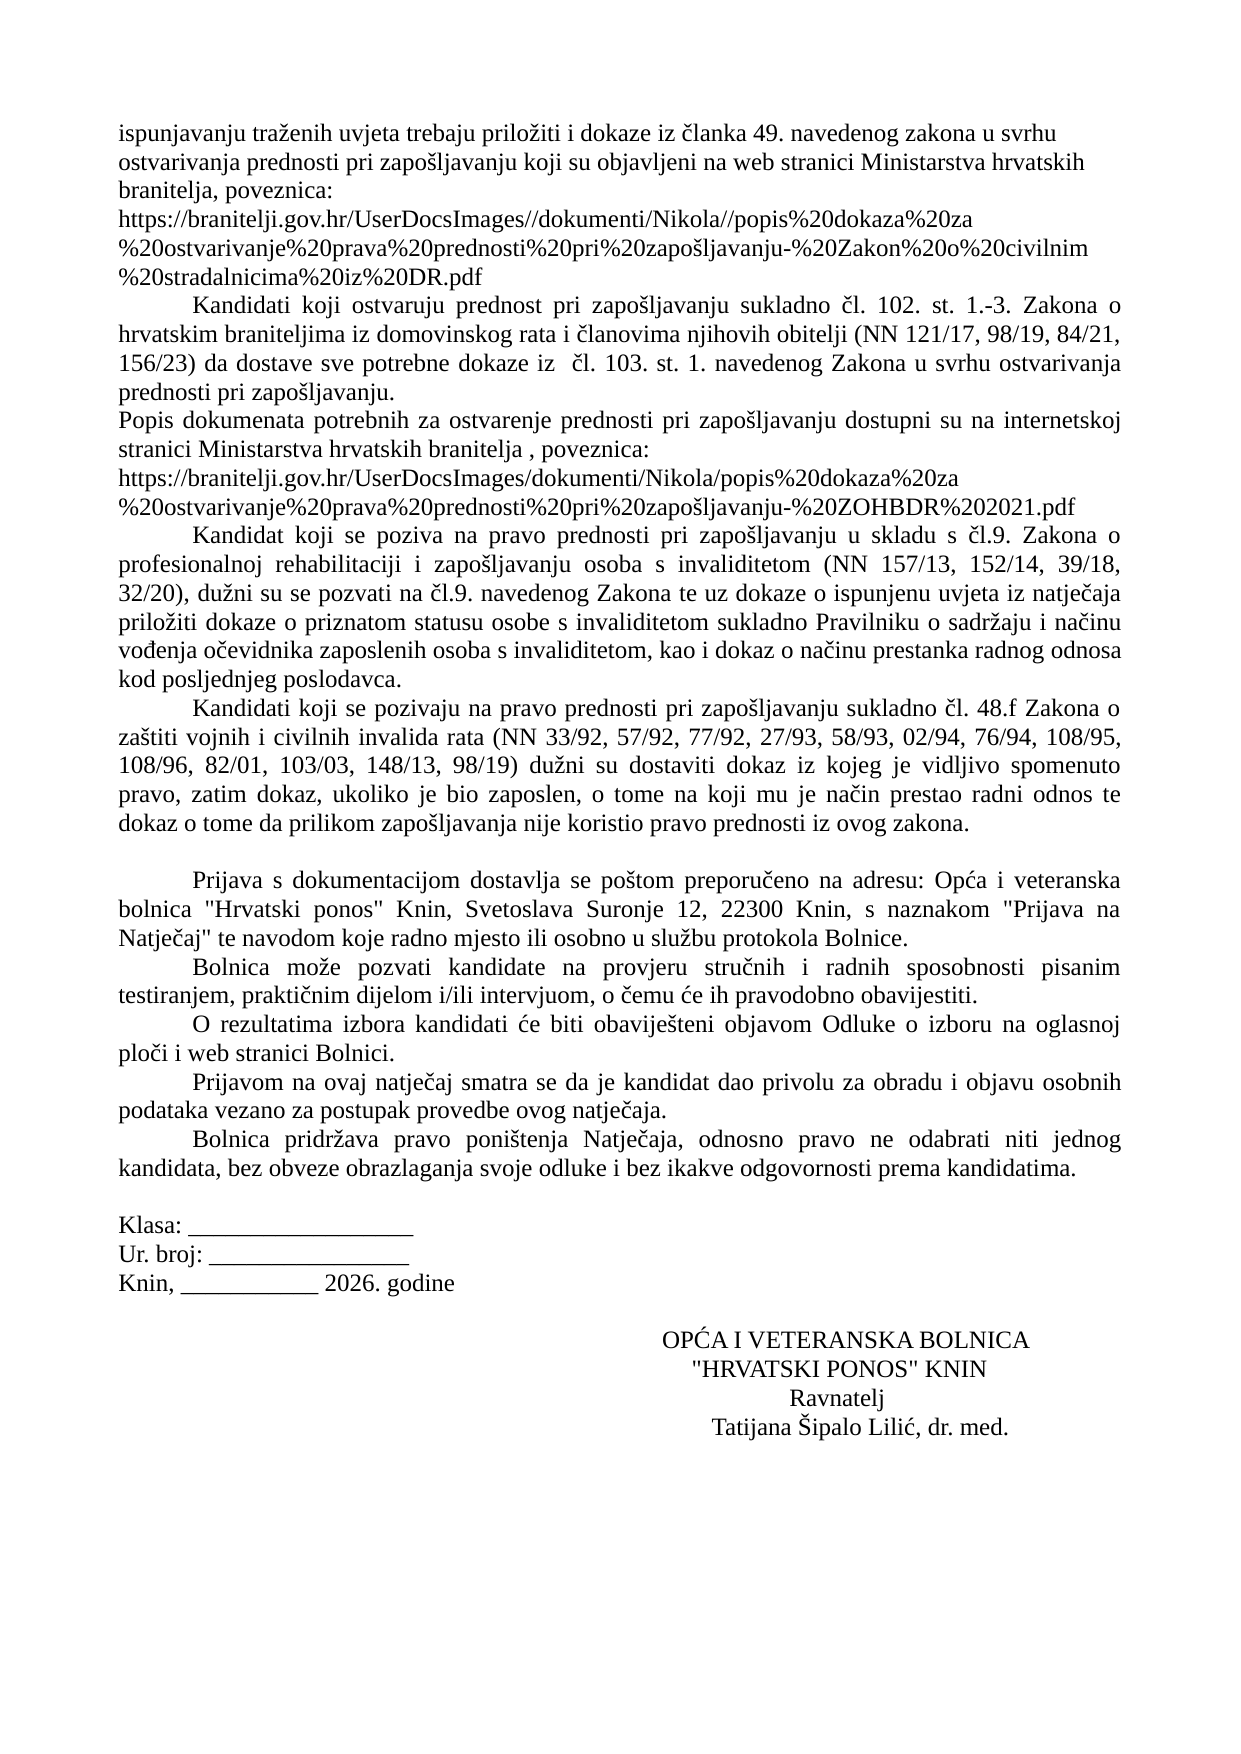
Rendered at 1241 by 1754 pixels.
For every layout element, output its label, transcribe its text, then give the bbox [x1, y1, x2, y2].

text Kandidat koji se poziva na pravo prednosti pri zapošljavanju u skladu s čl.9. Zakona o profesionalnoj rehabilitaciji i zapošljavanju osoba s invaliditetom (NN 157/13, 152/14, 39/18, 32/20), dužni su se pozvati na čl.9. navedenog Zakona te uz dokaze o ispunjenu uvjeta iz natječaja priložiti dokaze o priznatom statusu osobe s invaliditetom sukladno Pravilniku o sadržaju i načinu vođenja očevidnika zaposlenih osoba s invaliditetom, kao i dokaz o načinu prestanka radnog odnosa kod posljednjeg poslodavca. [118, 521, 1122, 693]
text Knin, ___________ 2026. godine [118, 1268, 1122, 1297]
text ispunjavanju traženih uvjeta trebaju priložiti i dokaze iz članka 49. navedenog zakona u svrhu ostvarivanja prednosti pri zapošljavanju koji su objavljeni na web stranici Ministarstva hrvatskih branitelja, poveznica: [118, 118, 1122, 204]
text https://branitelji.gov.hr/UserDocsImages//dokumenti/Nikola//popis%20dokaza%20za%20ostvarivanje%20prava%20prednosti%20pri%20zapošljavanju-%20Zakon%20o%20civilnim%20stradalnicima%20iz%20DR.pdf [118, 204, 1122, 291]
text Kandidati koji ostvaruju prednost pri zapošljavanju sukladno čl. 102. st. 1.-3. Zakona o hrvatskim braniteljima iz domovinskog rata i članovima njihovih obitelji (NN 121/17, 98/19, 84/21, 156/23) da dostave sve potrebne dokaze iz čl. 103. st. 1. navedenog Zakona u svrhu ostvarivanja prednosti pri zapošljavanju. [118, 291, 1122, 406]
text Tatijana Šipalo Lilić, dr. med. [118, 1412, 1122, 1441]
text Ravnatelj [118, 1383, 1122, 1412]
text Prijava s dokumentacijom dostavlja se poštom preporučeno na adresu: Opća i veteranska bolnica "Hrvatski ponos" Knin, Svetoslava Suronje 12, 22300 Knin, s naznakom "Prijava na Natječaj" te navodom koje radno mjesto ili osobno u službu protokola Bolnice. [118, 866, 1122, 952]
text Prijavom na ovaj natječaj smatra se da je kandidat dao privolu za obradu i objavu osobnih podataka vezano za postupak provedbe ovog natječaja. [118, 1067, 1122, 1124]
text Bolnica pridržava pravo poništenja Natječaja, odnosno pravo ne odabrati niti jednog kandidata, bez obveze obrazlaganja svoje odluke i bez ikakve odgovornosti prema kandidatima. [118, 1124, 1122, 1182]
text OPĆA I VETERANSKA BOLNICA "HRVATSKI PONOS" KNIN [118, 1326, 1122, 1383]
text https://branitelji.gov.hr/UserDocsImages/dokumenti/Nikola/popis%20dokaza%20za%20ostvarivanje%20prava%20prednosti%20pri%20zapošljavanju-%20ZOHBDR%202021.pdf [118, 463, 1122, 521]
text O rezultatima izbora kandidati će biti obaviješteni objavom Odluke o izboru na oglasnoj ploči i web stranici Bolnici. [118, 1009, 1122, 1067]
text Popis dokumenata potrebnih za ostvarenje prednosti pri zapošljavanju dostupni su na internetskoj stranici Ministarstva hrvatskih branitelja , poveznica: [118, 406, 1122, 463]
text Kandidati koji se pozivaju na pravo prednosti pri zapošljavanju sukladno čl. 48.f Zakona o zaštiti vojnih i civilnih invalida rata (NN 33/92, 57/92, 77/92, 27/93, 58/93, 02/94, 76/94, 108/95, 108/96, 82/01, 103/03, 148/13, 98/19) dužni su dostaviti dokaz iz kojeg je vidljivo spomenuto pravo, zatim dokaz, ukoliko je bio zaposlen, o tome na koji mu je način prestao radni odnos te dokaz o tome da prilikom zapošljavanja nije koristio pravo prednosti iz ovog zakona. [118, 693, 1122, 837]
text Bolnica može pozvati kandidate na provjeru stručnih i radnih sposobnosti pisanim testiranjem, praktičnim dijelom i/ili intervjuom, o čemu će ih pravodobno obavijestiti. [118, 952, 1122, 1009]
text Klasa: __________________ [118, 1211, 1122, 1239]
text Ur. broj: ________________ [118, 1239, 1122, 1268]
